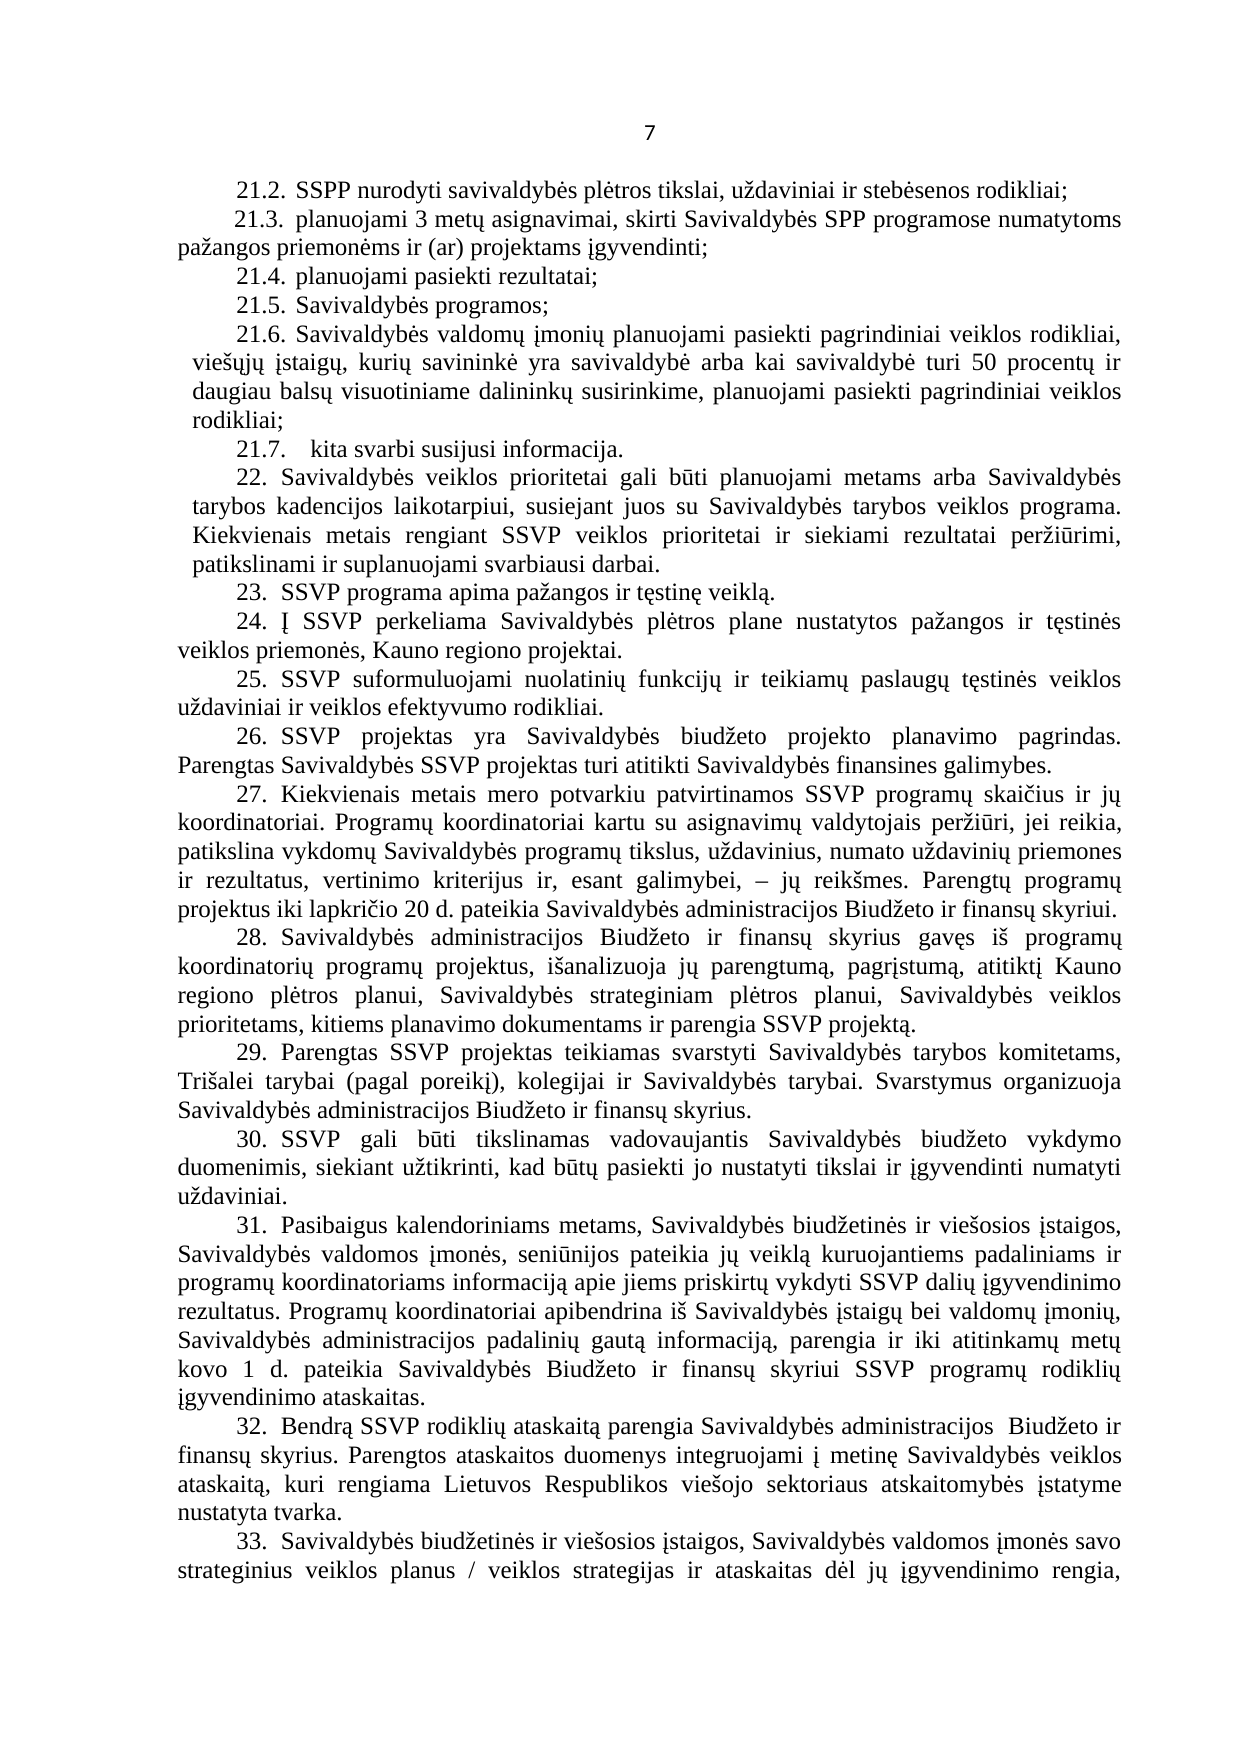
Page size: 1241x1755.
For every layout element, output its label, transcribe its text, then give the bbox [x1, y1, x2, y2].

text 21.3. planuojami 3 metų asignavimai, skirti Savivaldybės SPP programose numatytoms pažangos priemonėms ir (ar) projektams įgyvendinti; [177, 204, 1122, 261]
text 33. Savivaldybės biudžetinės ir viešosios įstaigos, Savivaldybės valdomos įmonės savo strateginius veiklos planus / veiklos strategijas ir ataskaitas dėl jų įgyvendinimo rengia, [177, 1526, 1122, 1584]
text 25. SSVP suformuluojami nuolatinių funkcijų ir teikiamų paslaugų tęstinės veiklos uždaviniai ir veiklos efektyvumo rodikliai. [177, 664, 1122, 721]
text 27. Kiekvienais metais mero potvarkiu patvirtinamos SSVP programų skaičius ir jų koordinatoriai. Programų koordinatoriai kartu su asignavimų valdytojais peržiūri, jei reikia, patikslina vykdomų Savivaldybės programų tikslus, uždavinius, numato uždavinių priemones ir rezultatus, vertinimo kriterijus ir, esant galimybei, – jų reikšmes. Parengtų programų projektus iki lapkričio 20 d. pateikia Savivaldybės administracijos Biudžeto ir finansų skyriui. [177, 779, 1122, 922]
text 21.6. Savivaldybės valdomų įmonių planuojami pasiekti pagrindiniai veiklos rodikliai, viešųjų įstaigų, kurių savininkė yra savivaldybė arba kai savivaldybė turi 50 procentų ir daugiau balsų visuotiniame dalininkų susirinkime, planuojami pasiekti pagrindiniai veiklos rodikliai; [192, 319, 1122, 434]
text 30. SSVP gali būti tikslinamas vadovaujantis Savivaldybės biudžeto vykdymo duomenimis, siekiant užtikrinti, kad būtų pasiekti jo nustatyti tikslai ir įgyvendinti numatyti uždaviniai. [177, 1124, 1122, 1210]
text 21.5. Savivaldybės programos; [236, 290, 1122, 319]
text 21.2. SSPP nurodyti savivaldybės plėtros tikslai, uždaviniai ir stebėsenos rodikliai; [236, 175, 1122, 204]
text 22. Savivaldybės veiklos prioritetai gali būti planuojami metams arba Savivaldybės tarybos kadencijos laikotarpiui, susiejant juos su Savivaldybės tarybos veiklos programa. Kiekvienais metais rengiant SSVP veiklos prioritetai ir siekiami rezultatai peržiūrimi, patikslinami ir suplanuojami svarbiausi darbai. [192, 462, 1122, 577]
text 23. SSVP programa apima pažangos ir tęstinę veiklą. [233, 577, 1122, 606]
text 24. Į SSVP perkeliama Savivaldybės plėtros plane nustatytos pažangos ir tęstinės veiklos priemonės, Kauno regiono projektai. [177, 606, 1122, 664]
text 21.4. planuojami pasiekti rezultatai; [236, 261, 1122, 290]
text 28. Savivaldybės administracijos Biudžeto ir finansų skyrius gavęs iš programų koordinatorių programų projektus, išanalizuoja jų parengtumą, pagrįstumą, atitiktį Kauno regiono plėtros planui, Savivaldybės strateginiam plėtros planui, Savivaldybės veiklos prioritetams, kitiems planavimo dokumentams ir parengia SSVP projektą. [177, 922, 1122, 1037]
text 31. Pasibaigus kalendoriniams metams, Savivaldybės biudžetinės ir viešosios įstaigos, Savivaldybės valdomos įmonės, seniūnijos pateikia jų veiklą kuruojantiems padaliniams ir programų koordinatoriams informaciją apie jiems priskirtų vykdyti SSVP dalių įgyvendinimo rezultatus. Programų koordinatoriai apibendrina iš Savivaldybės įstaigų bei valdomų įmonių, Savivaldybės administracijos padalinių gautą informaciją, parengia ir iki atitinkamų metų kovo 1 d. pateikia Savivaldybės Biudžeto ir finansų skyriui SSVP programų rodiklių įgyvendinimo ataskaitas. [177, 1210, 1122, 1411]
text 29. Parengtas SSVP projektas teikiamas svarstyti Savivaldybės tarybos komitetams, Trišalei tarybai (pagal poreikį), kolegijai ir Savivaldybės tarybai. Svarstymus organizuoja Savivaldybės administracijos Biudžeto ir finansų skyrius. [177, 1037, 1122, 1124]
text 32. Bendrą SSVP rodiklių ataskaitą parengia Savivaldybės administracijos Biudžeto ir finansų skyrius. Parengtos ataskaitos duomenys integruojami į metinę Savivaldybės veiklos ataskaitą, kuri rengiama Lietuvos Respublikos viešojo sektoriaus atskaitomybės įstatyme nustatyta tvarka. [177, 1411, 1122, 1526]
text 26. SSVP projektas yra Savivaldybės biudžeto projekto planavimo pagrindas. Parengtas Savivaldybės SSVP projektas turi atitikti Savivaldybės finansines galimybes. [177, 721, 1122, 779]
text 21.7. kita svarbi susijusi informacija. [236, 434, 1122, 462]
